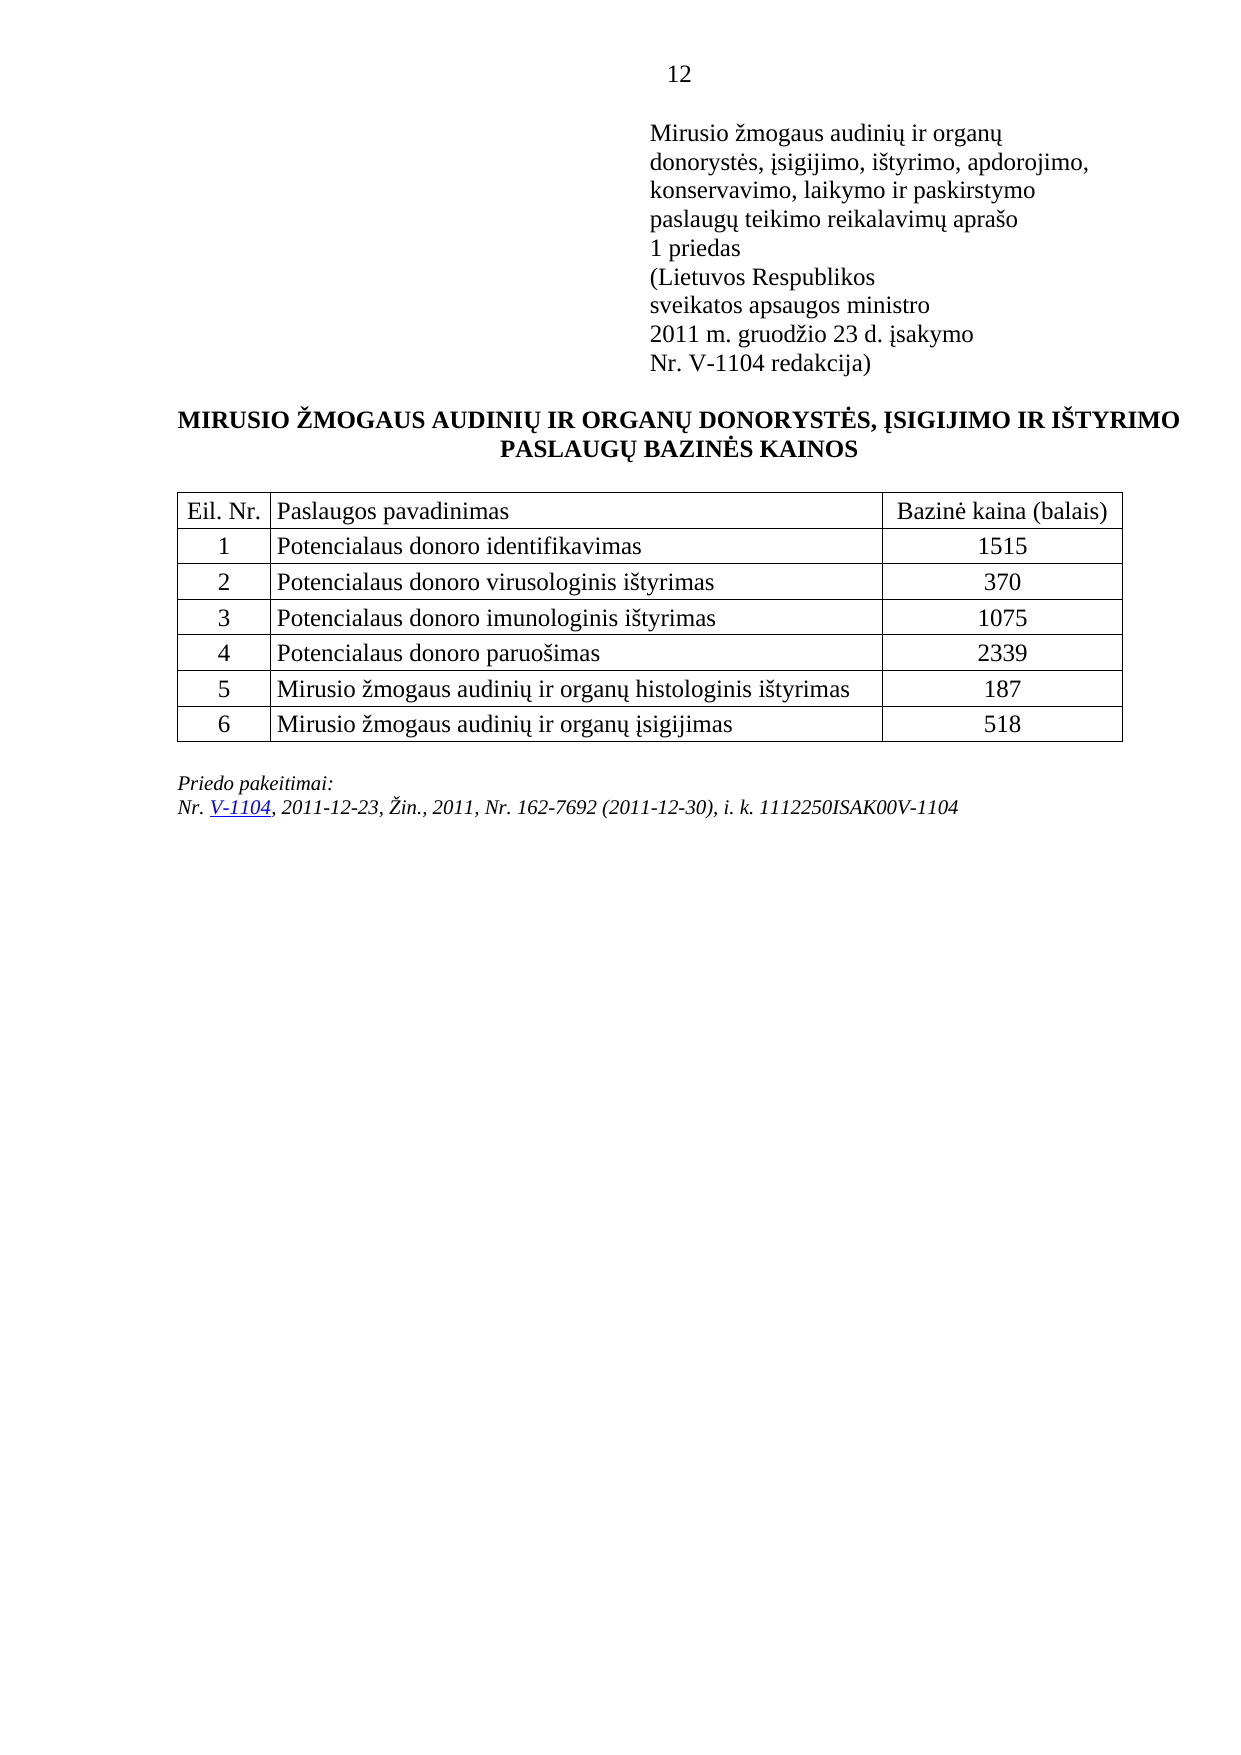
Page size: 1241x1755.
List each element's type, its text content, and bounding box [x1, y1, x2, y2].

table_cell 187 [883, 671, 1122, 706]
text 1 priedas [649, 233, 1181, 262]
table_header Eil. Nr. [178, 493, 270, 527]
table_cell Mirusio žmogaus audinių ir organų histologinis ištyrimas [271, 671, 882, 706]
table_cell Potencialaus donoro virusologinis ištyrimas [271, 564, 882, 599]
table_cell 5 [178, 671, 270, 706]
table_cell 4 [178, 635, 270, 670]
text 2011 m. gruodžio 23 d. įsakymo [649, 319, 1181, 348]
table_cell 2 [178, 564, 270, 599]
text Nr. V-1104, 2011-12-23, Žin., 2011, Nr. 162-7692 (2011-12-30), i. k. 1112250ISAK00V-1104 [177, 795, 1181, 819]
table_cell Potencialaus donoro paruošimas [271, 635, 882, 670]
table_cell 2339 [883, 635, 1122, 670]
table_cell Mirusio žmogaus audinių ir organų įsigijimas [271, 707, 882, 741]
table_header Paslaugos pavadinimas [271, 493, 882, 527]
text MIRUSIO ŽMOGAUS AUDINIŲ IR ORGANŲ DONORYSTĖS, ĮSIGIJIMO IR IŠTYRIMO PASLAUGŲ BAZINĖS KAINOS [177, 406, 1181, 463]
table_cell 1075 [883, 600, 1122, 634]
table_cell Potencialaus donoro identifikavimas [271, 529, 882, 563]
text (Lietuvos Respublikos [649, 262, 1181, 291]
text sveikatos apsaugos ministro [649, 291, 1181, 319]
text donorystės, įsigijimo, ištyrimo, apdorojimo, [649, 147, 1181, 176]
table_cell 518 [883, 707, 1122, 741]
table_cell 1515 [883, 529, 1122, 563]
text Priedo pakeitimai: [177, 771, 1181, 795]
table_cell Potencialaus donoro imunologinis ištyrimas [271, 600, 882, 634]
text paslaugų teikimo reikalavimų aprašo [649, 204, 1181, 233]
table_cell 3 [178, 600, 270, 634]
table_cell 6 [178, 707, 270, 741]
table_header Bazinė kaina (balais) [883, 493, 1122, 527]
text konservavimo, laikymo ir paskirstymo [649, 176, 1181, 204]
table_cell 370 [883, 564, 1122, 599]
text Nr. V-1104 redakcija) [649, 348, 1181, 377]
table_cell 1 [178, 529, 270, 563]
text Mirusio žmogaus audinių ir organų [649, 118, 1181, 147]
